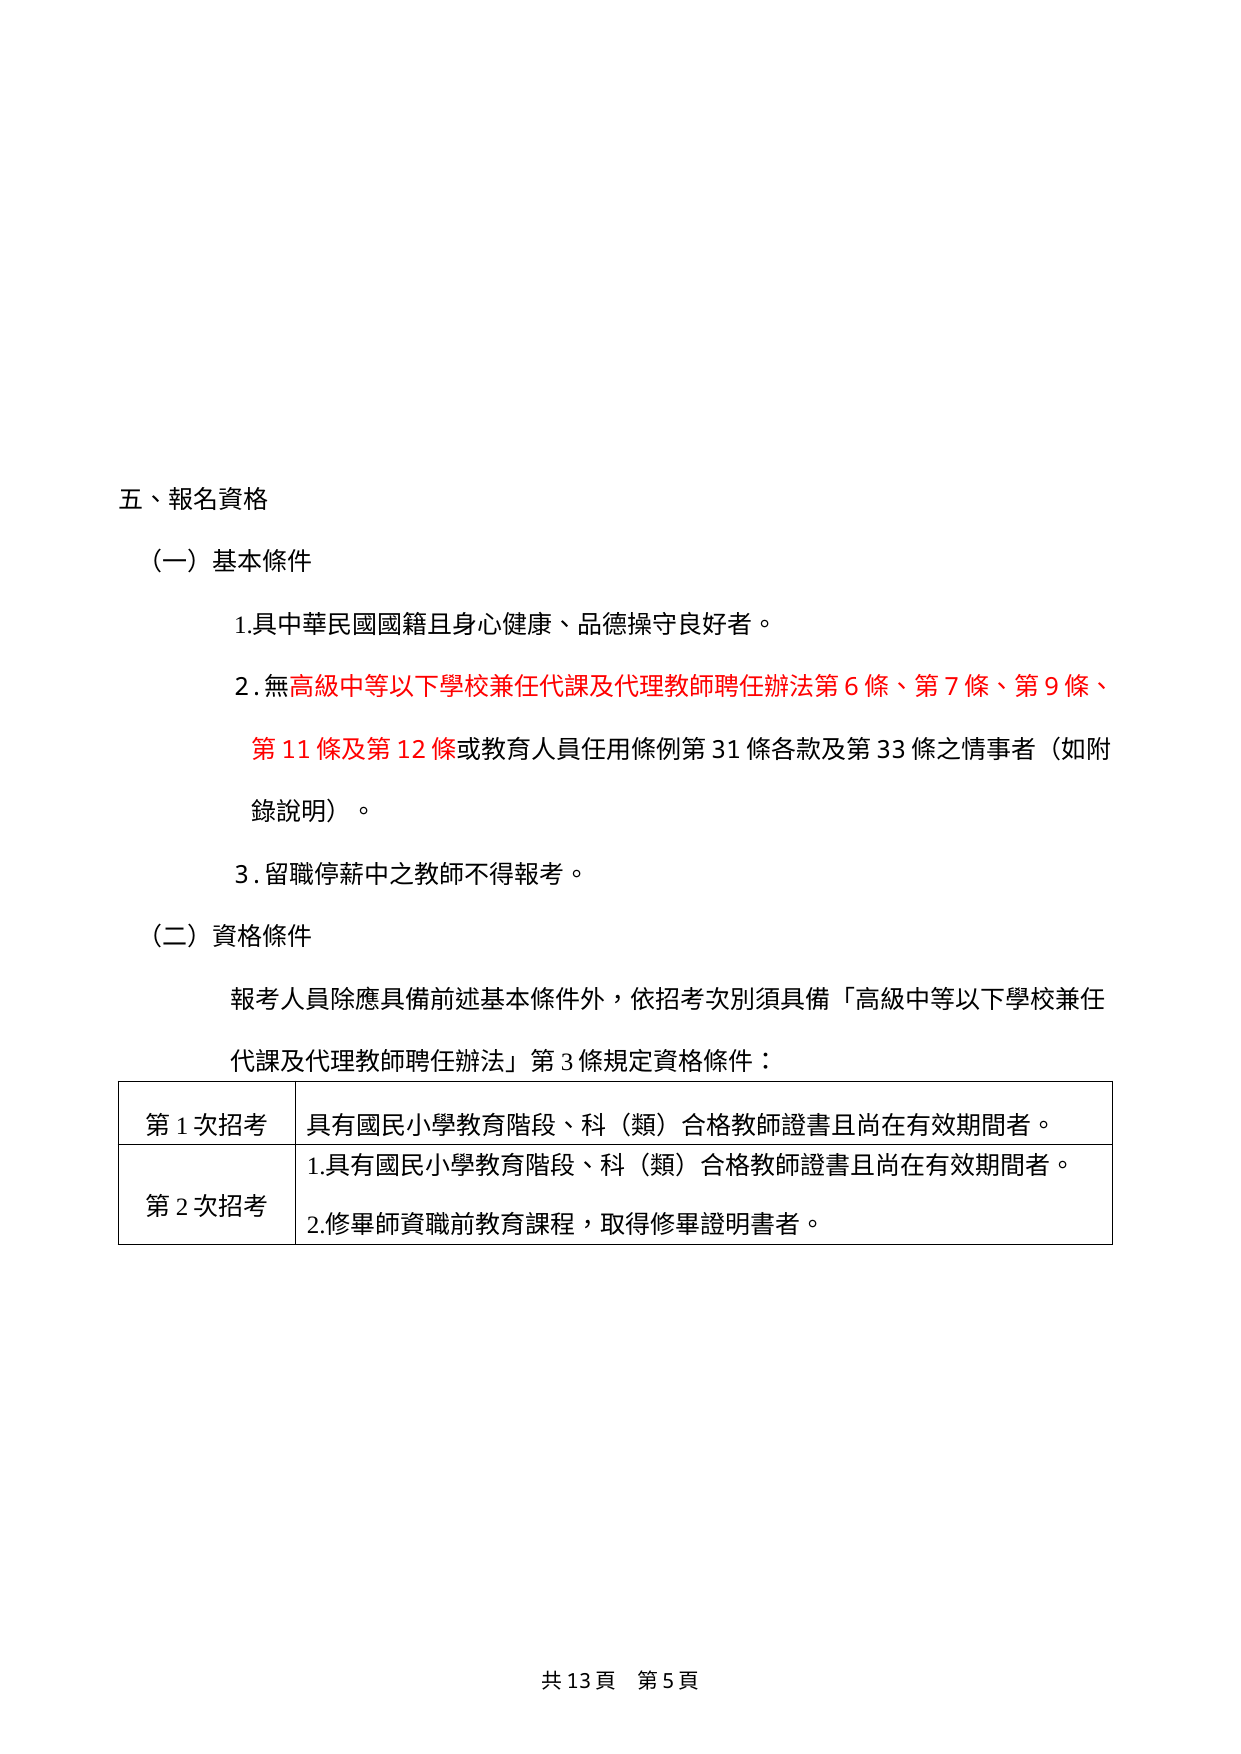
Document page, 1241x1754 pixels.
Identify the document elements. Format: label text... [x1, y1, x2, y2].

text （一）基本條件 [118, 518, 1122, 581]
text 報考人員除應具備前述基本條件外，依招考次別須具備「高級中等以下學校兼任代課及代理教師聘任辦法」第3條規定資格條件： [231, 956, 1122, 1081]
text 1.具中華民國國籍且身心健康、品德操守良好者。 [221, 581, 1122, 643]
table_header 第1次招考 [119, 1082, 295, 1144]
text 2.無高級中等以下學校兼任代課及代理教師聘任辦法第6條、第7條、第9條、第11條及第12條或教育人員任用條例第31條各款及第33條之情事者（如附錄說明）。 [234, 643, 1122, 831]
table_header 具有國民小學教育階段、科（類）合格教師證書且尚在有效期間者。 [296, 1082, 1112, 1144]
text （二）資格條件 [118, 893, 1122, 956]
table_cell 1.具有國民小學教育階段、科（類）合格教師證書且尚在有效期間者。 2.修畢師資職前教育課程，取得修畢證明書者。 [296, 1145, 1112, 1244]
text 五、報名資格 [118, 456, 1122, 518]
text 3.留職停薪中之教師不得報考。 [221, 831, 1122, 893]
table_cell 第2次招考 [119, 1145, 295, 1244]
